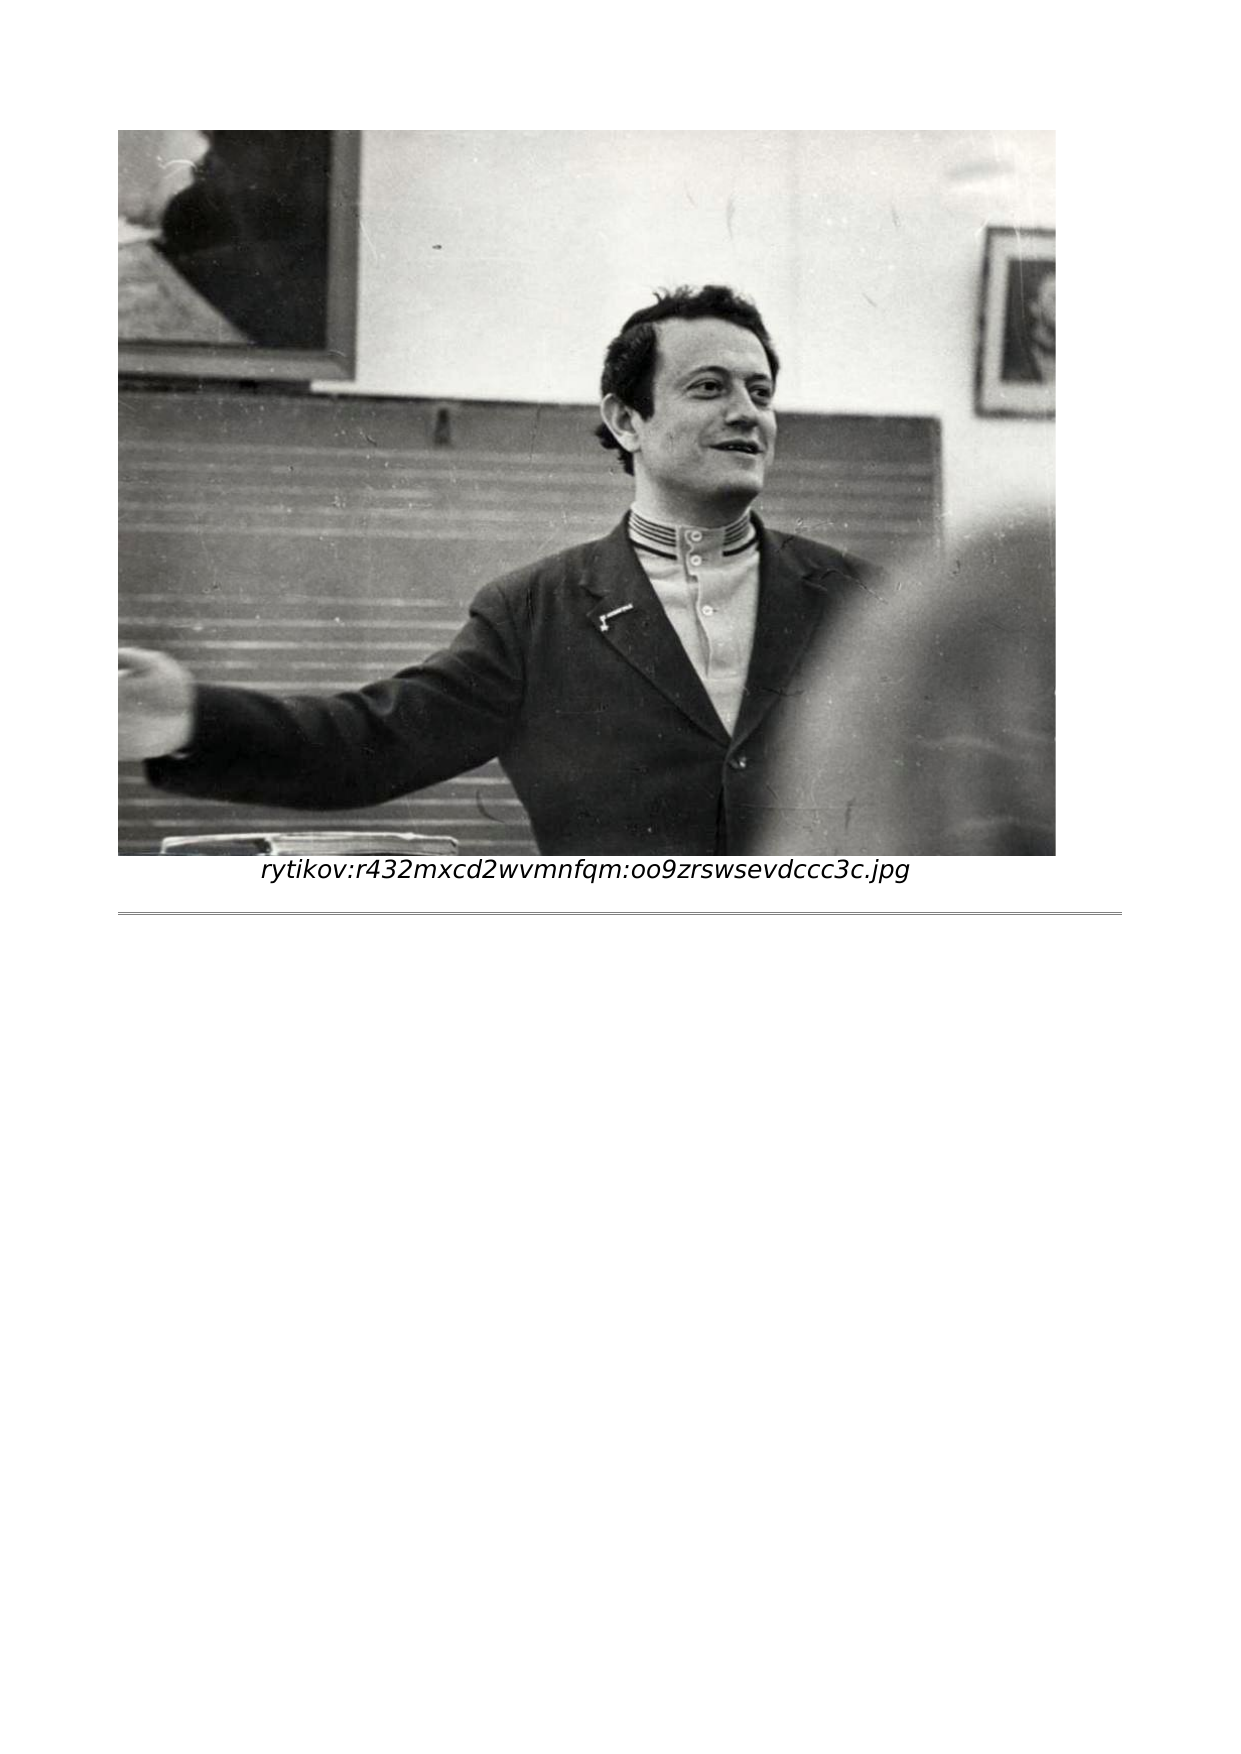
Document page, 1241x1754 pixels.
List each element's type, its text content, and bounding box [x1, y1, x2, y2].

picture [118, 130, 1056, 856]
text rytikov:r432mxcd2wvmnfqm:oo9zrswsevdccc3c.jpg [118, 856, 1056, 885]
